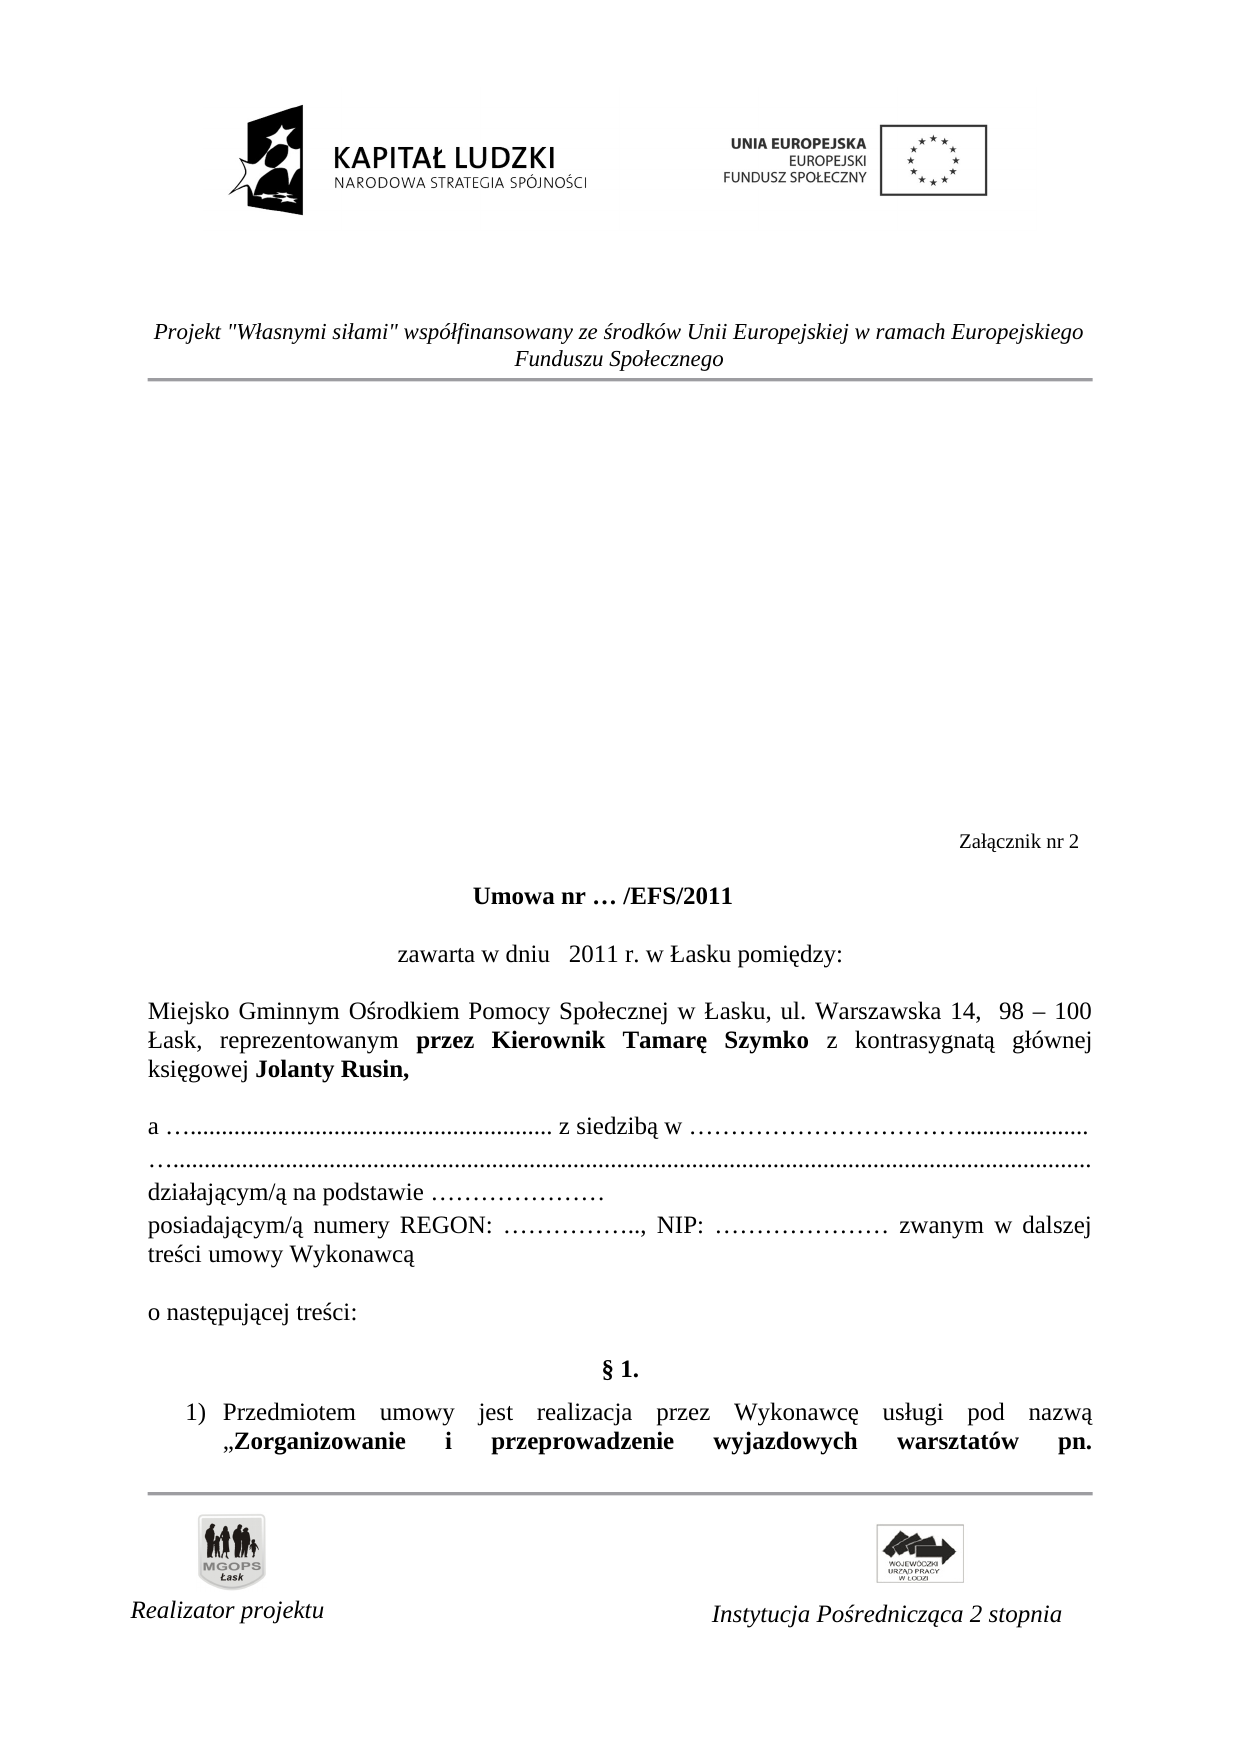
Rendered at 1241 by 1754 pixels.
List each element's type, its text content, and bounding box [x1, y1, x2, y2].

text o następującej treści: [148, 1297, 1092, 1326]
text Umowa nr … /EFS/2011 [148, 881, 1092, 910]
text § 1. [148, 1354, 1092, 1383]
text a ….......................................................... z siedzibą w …………………………….................... [148, 1111, 1092, 1140]
text zawarta w dniu 2011 r. w Łasku pomiędzy: [148, 939, 1092, 968]
text …................................................................................................................................................... działającym/ą na podstawie ………………… [148, 1144, 1092, 1206]
picture [203, 87, 1037, 231]
text posiadającym/ą numery REGON: …………….., NIP: ………………… zwanym w dalszej treści umowy Wykonawcą [148, 1211, 1092, 1268]
picture [196, 1512, 267, 1592]
text Miejsko Gminnym Ośrodkiem Pomocy Społecznej w Łasku, ul. Warszawska 14, 98 – 100 Łask, reprezentowanym przez Kierownik Tamarę Szymko z kontrasygnatą głównej księgowej Jolanty Rusin, [148, 996, 1092, 1083]
text Załącznik nr 2 [885, 829, 1092, 853]
picture [872, 1523, 968, 1583]
list Przedmiotem umowy jest realizacja przez Wykonawcę usługi pod nazwą „Zorganizowanie i przeprowadzenie wyjazdowych warsztatów pn. [185, 1397, 1093, 1455]
